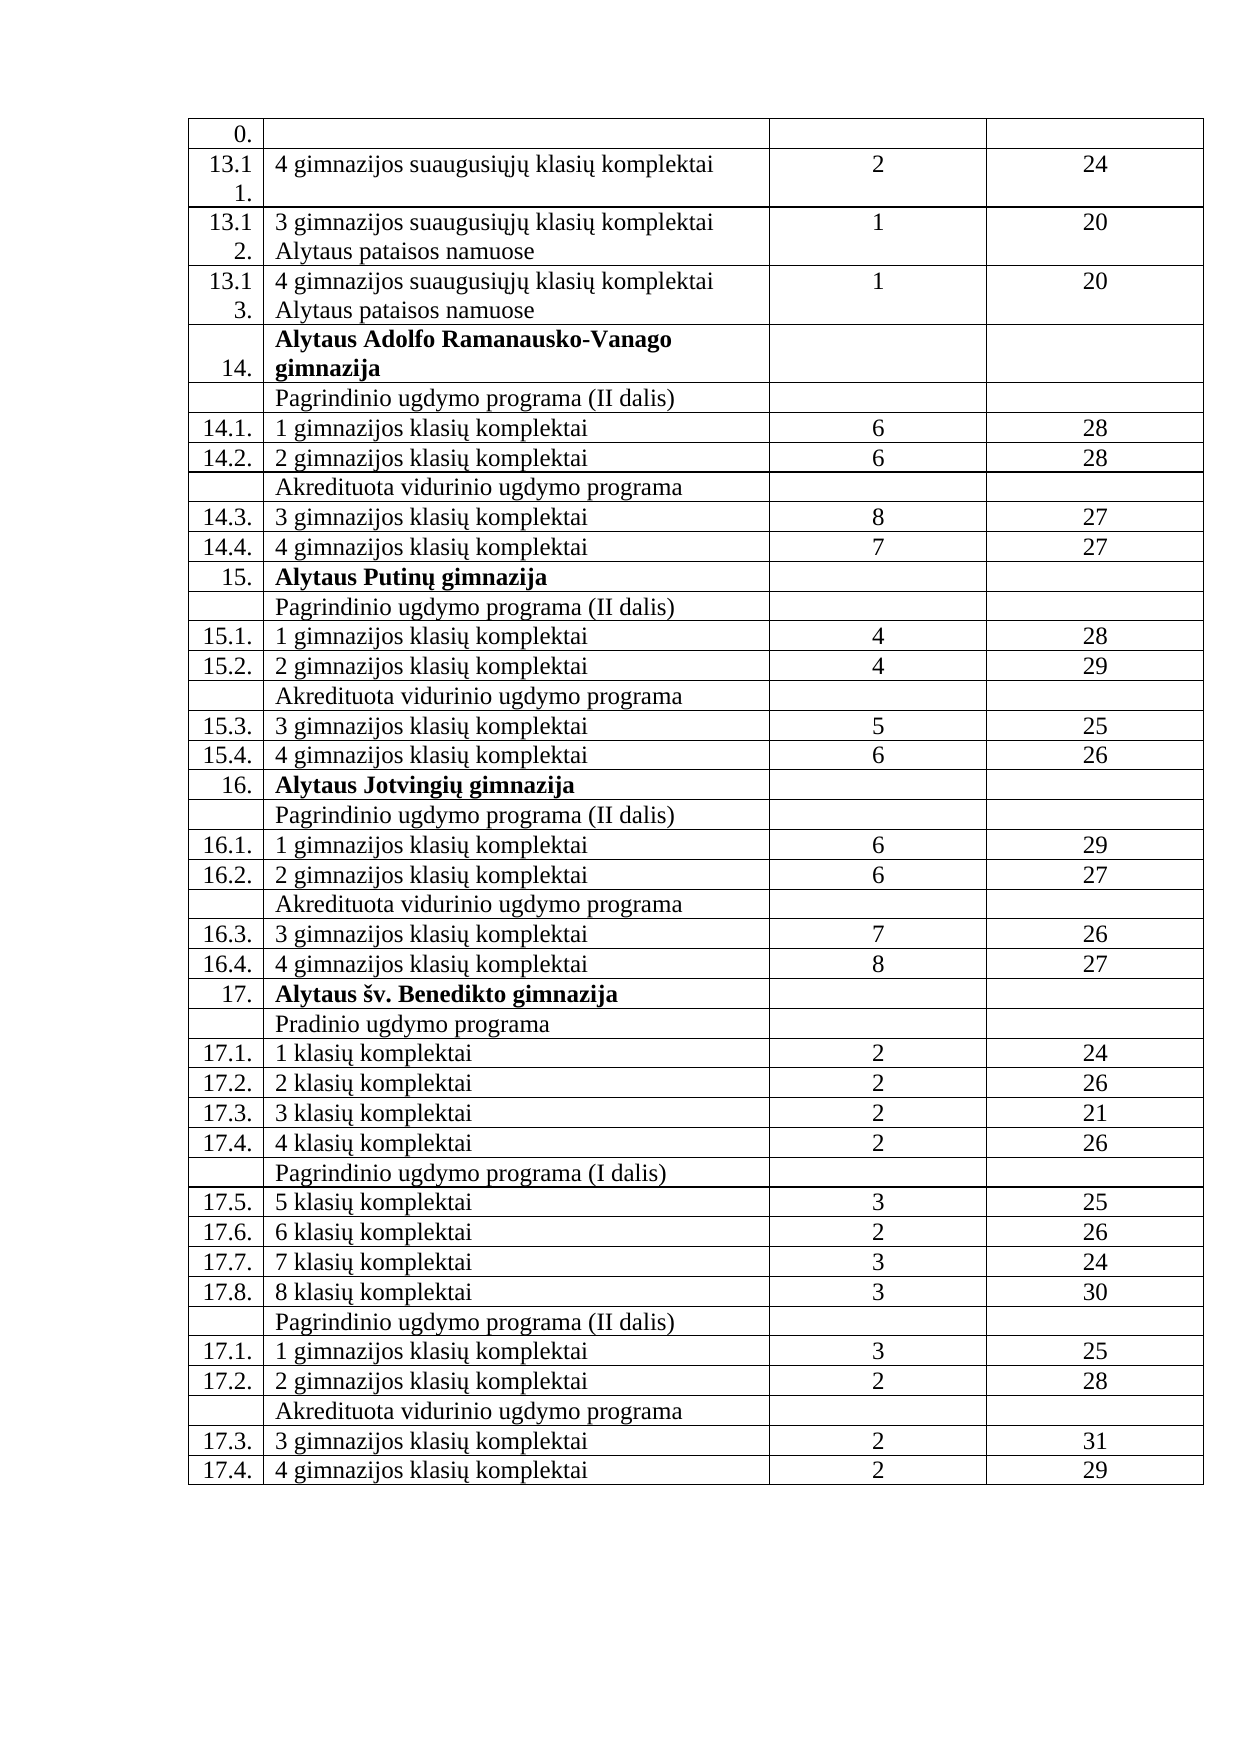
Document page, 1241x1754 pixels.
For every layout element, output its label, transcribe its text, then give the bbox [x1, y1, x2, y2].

table_cell 20 [987, 266, 1203, 323]
table_cell 6 [770, 860, 986, 888]
table_cell 29 [987, 651, 1203, 680]
table_cell [189, 1009, 263, 1037]
table_cell 5 klasių komplektai [264, 1188, 769, 1216]
table_cell 1 klasių komplektai [264, 1039, 769, 1067]
table_cell 2 klasių komplektai [264, 1068, 769, 1097]
table_cell 17.1. [189, 1336, 263, 1365]
table_cell [987, 325, 1203, 382]
table_cell [770, 1009, 986, 1037]
table_cell Pagrindinio ugdymo programa (II dalis) [264, 800, 769, 829]
table_cell 21 [987, 1098, 1203, 1127]
table_cell Alytaus Putinų gimnazija [264, 562, 769, 591]
table_cell [189, 800, 263, 829]
table_cell 2 [770, 1068, 986, 1097]
table_cell [770, 383, 986, 412]
table_cell [770, 1158, 986, 1186]
table_cell 26 [987, 919, 1203, 948]
table_cell 29 [987, 1456, 1203, 1484]
table_cell 7 [770, 919, 986, 948]
table_cell 2 [770, 1128, 986, 1157]
table_cell Alytaus Adolfo Ramanausko-Vanago gimnazija [264, 325, 769, 382]
table_cell [189, 383, 263, 412]
table_cell [770, 473, 986, 501]
table_cell [189, 473, 263, 501]
table_cell 4 gimnazijos suaugusiųjų klasių komplektai Alytaus pataisos namuose [264, 266, 769, 323]
table_cell 25 [987, 1336, 1203, 1365]
table_cell [987, 979, 1203, 1008]
table_cell 17.7. [189, 1247, 263, 1276]
table_cell [189, 890, 263, 918]
table_cell [987, 383, 1203, 412]
table_cell 4 gimnazijos suaugusiųjų klasių komplektai [264, 149, 769, 206]
table_cell [770, 979, 986, 1008]
table_cell [770, 800, 986, 829]
table_cell 2 [770, 1366, 986, 1395]
table_cell 13.11. [189, 149, 263, 206]
table_cell Pagrindinio ugdymo programa (II dalis) [264, 1307, 769, 1335]
table_cell [770, 592, 986, 620]
table_cell 20 [987, 208, 1203, 265]
table_cell 7 [770, 532, 986, 561]
table_cell 4 [770, 621, 986, 650]
table_cell 5 [770, 711, 986, 739]
table_cell 7 klasių komplektai [264, 1247, 769, 1276]
table_cell [987, 1158, 1203, 1186]
table_cell 17.3. [189, 1426, 263, 1454]
table_cell 27 [987, 860, 1203, 888]
table_cell 8 [770, 949, 986, 978]
table_cell 17.6. [189, 1217, 263, 1246]
table_cell 15. [189, 562, 263, 591]
table_cell 15.1. [189, 621, 263, 650]
table_cell [987, 1009, 1203, 1037]
table_cell Alytaus Jotvingių gimnazija [264, 770, 769, 799]
table_cell 16.3. [189, 919, 263, 948]
table_cell 3 [770, 1336, 986, 1365]
table_cell 24 [987, 1039, 1203, 1067]
table_cell 1 gimnazijos klasių komplektai [264, 621, 769, 650]
table_cell [987, 1307, 1203, 1335]
table_cell [189, 1396, 263, 1425]
table_cell [189, 592, 263, 620]
table_cell 14.3. [189, 502, 263, 531]
table_cell [987, 890, 1203, 918]
table_cell 14.4. [189, 532, 263, 561]
table_cell 16.4. [189, 949, 263, 978]
table_cell 3 gimnazijos klasių komplektai [264, 711, 769, 739]
table_cell 3 gimnazijos klasių komplektai [264, 919, 769, 948]
table_cell 13.13. [189, 266, 263, 323]
table_cell Pradinio ugdymo programa [264, 1009, 769, 1037]
table_cell 3 gimnazijos suaugusiųjų klasių komplektai Alytaus pataisos namuose [264, 208, 769, 265]
table_cell [189, 1307, 263, 1335]
table_cell 17.4. [189, 1456, 263, 1484]
table_cell 4 gimnazijos klasių komplektai [264, 1456, 769, 1484]
table_cell 3 [770, 1247, 986, 1276]
table_cell 17.1. [189, 1039, 263, 1067]
table_cell [770, 1307, 986, 1335]
table_cell 2 gimnazijos klasių komplektai [264, 651, 769, 680]
table_cell [770, 562, 986, 591]
table_cell 0. [189, 119, 263, 148]
table_cell Pagrindinio ugdymo programa (I dalis) [264, 1158, 769, 1186]
table_cell [770, 890, 986, 918]
table_cell 4 klasių komplektai [264, 1128, 769, 1157]
table_cell 4 gimnazijos klasių komplektai [264, 741, 769, 769]
table_cell Akredituota vidurinio ugdymo programa [264, 1396, 769, 1425]
table_cell 24 [987, 1247, 1203, 1276]
table_cell Akredituota vidurinio ugdymo programa [264, 473, 769, 501]
table_cell [770, 681, 986, 710]
table_cell 28 [987, 413, 1203, 442]
table_cell Akredituota vidurinio ugdymo programa [264, 890, 769, 918]
table_cell 6 klasių komplektai [264, 1217, 769, 1246]
table_cell 26 [987, 1128, 1203, 1157]
table_cell [770, 119, 986, 148]
table_cell 29 [987, 830, 1203, 859]
table_cell 26 [987, 1068, 1203, 1097]
table_cell Pagrindinio ugdymo programa (II dalis) [264, 592, 769, 620]
table_cell 4 gimnazijos klasių komplektai [264, 532, 769, 561]
table_cell 1 [770, 208, 986, 265]
table_cell 17. [189, 979, 263, 1008]
table_cell 17.4. [189, 1128, 263, 1157]
table_cell [987, 681, 1203, 710]
table_cell [189, 1158, 263, 1186]
table_cell 28 [987, 1366, 1203, 1395]
table_cell 3 [770, 1277, 986, 1306]
table_cell 8 [770, 502, 986, 531]
table_cell 3 gimnazijos klasių komplektai [264, 1426, 769, 1454]
table_cell 31 [987, 1426, 1203, 1454]
table_cell 27 [987, 502, 1203, 531]
table_cell 28 [987, 621, 1203, 650]
table_cell [987, 800, 1203, 829]
table_cell 2 gimnazijos klasių komplektai [264, 443, 769, 471]
table_cell 15.4. [189, 741, 263, 769]
table_cell 1 gimnazijos klasių komplektai [264, 413, 769, 442]
table_cell [770, 325, 986, 382]
table_cell 2 [770, 149, 986, 206]
table_cell [770, 1396, 986, 1425]
table_cell 4 gimnazijos klasių komplektai [264, 949, 769, 978]
table_cell [987, 770, 1203, 799]
table_cell 25 [987, 1188, 1203, 1216]
table_cell 2 [770, 1217, 986, 1246]
table_cell 15.2. [189, 651, 263, 680]
table_cell 2 gimnazijos klasių komplektai [264, 860, 769, 888]
table_cell 14. [189, 325, 263, 382]
table_cell Pagrindinio ugdymo programa (II dalis) [264, 383, 769, 412]
table_cell 26 [987, 741, 1203, 769]
table_cell 27 [987, 949, 1203, 978]
table_cell 1 [770, 266, 986, 323]
table_cell 17.3. [189, 1098, 263, 1127]
table_cell 14.2. [189, 443, 263, 471]
table_cell [264, 119, 769, 148]
table_cell 27 [987, 532, 1203, 561]
table_cell [987, 473, 1203, 501]
table_cell 1 gimnazijos klasių komplektai [264, 1336, 769, 1365]
table_cell [987, 592, 1203, 620]
table_cell 8 klasių komplektai [264, 1277, 769, 1306]
table_cell 28 [987, 443, 1203, 471]
table_cell 25 [987, 711, 1203, 739]
table_cell 30 [987, 1277, 1203, 1306]
table_cell 6 [770, 741, 986, 769]
table_cell 14.1. [189, 413, 263, 442]
table_cell 2 [770, 1426, 986, 1454]
table_cell 17.5. [189, 1188, 263, 1216]
table_cell 2 gimnazijos klasių komplektai [264, 1366, 769, 1395]
table_cell 2 [770, 1456, 986, 1484]
table_cell 17.2. [189, 1366, 263, 1395]
table_cell Alytaus šv. Benedikto gimnazija [264, 979, 769, 1008]
table_cell 17.2. [189, 1068, 263, 1097]
table_cell 13.12. [189, 208, 263, 265]
table_cell 6 [770, 443, 986, 471]
table_cell 1 gimnazijos klasių komplektai [264, 830, 769, 859]
table_cell 16. [189, 770, 263, 799]
table_cell [770, 770, 986, 799]
table_cell 24 [987, 149, 1203, 206]
table_cell 2 [770, 1098, 986, 1127]
table_cell 4 [770, 651, 986, 680]
table_cell 2 [770, 1039, 986, 1067]
table_cell 3 klasių komplektai [264, 1098, 769, 1127]
table_cell [987, 119, 1203, 148]
table_cell 6 [770, 830, 986, 859]
table_cell 26 [987, 1217, 1203, 1246]
table_cell 16.2. [189, 860, 263, 888]
table_cell 15.3. [189, 711, 263, 739]
table_cell [987, 1396, 1203, 1425]
table_cell 17.8. [189, 1277, 263, 1306]
table_cell 3 [770, 1188, 986, 1216]
table_cell [189, 681, 263, 710]
table_cell Akredituota vidurinio ugdymo programa [264, 681, 769, 710]
table_cell [987, 562, 1203, 591]
table_cell 3 gimnazijos klasių komplektai [264, 502, 769, 531]
table_cell 6 [770, 413, 986, 442]
table_cell 16.1. [189, 830, 263, 859]
